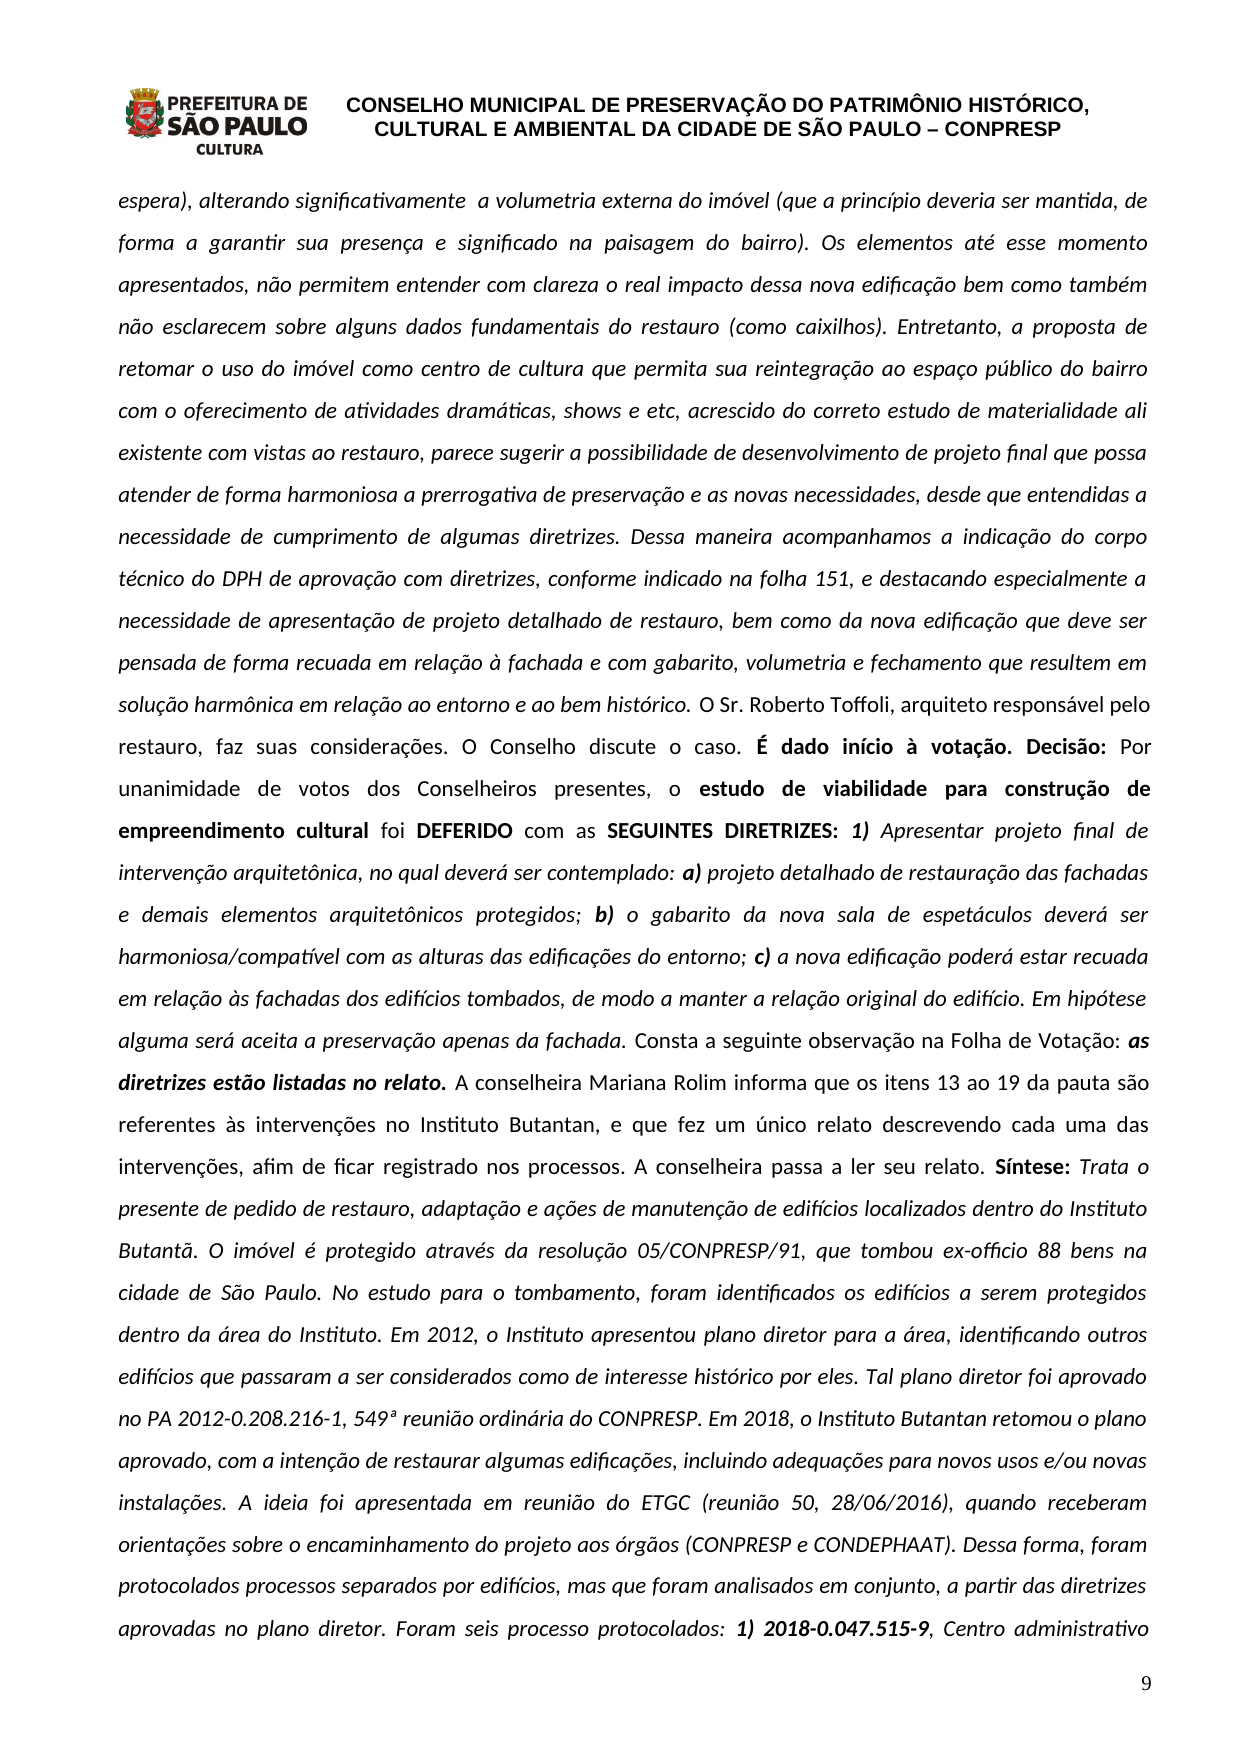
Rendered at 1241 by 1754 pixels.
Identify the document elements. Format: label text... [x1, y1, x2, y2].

text espera), alterando significativamente a volumetria externa do imóvel (que a princípio deveria ser mantida, de forma a garantir sua presença e significado na paisagem do bairro). Os elementos até esse momento apresentados, não permitem entender com clareza o real impacto dessa nova edificação bem como também não esclarecem sobre alguns dados fundamentais do restauro (como caixilhos). Entretanto, a proposta de retomar o uso do imóvel como centro de cultura que permita sua reintegração ao espaço público do bairro com o oferecimento de atividades dramáticas, shows e etc, acrescido do correto estudo de materialidade ali existente com vistas ao restauro, parece sugerir a possibilidade de desenvolvimento de projeto final que possa atender de forma harmoniosa a prerrogativa de preservação e as novas necessidades, desde que entendidas a necessidade de cumprimento de algumas diretrizes. Dessa maneira acompanhamos a indicação do corpo técnico do DPH de aprovação com diretrizes, conforme indicado na folha 151, e destacando especialmente a necessidade de apresentação de projeto detalhado de restauro, bem como da nova edificação que deve ser pensada de forma recuada em relação à fachada e com gabarito, volumetria e fechamento que resultem em solução harmônica em relação ao entorno e ao bem histórico. O Sr. Roberto Toffoli, arquiteto responsável pelo restauro, faz suas considerações. O Conselho discute o caso. É dado início à votação. Decisão: Por unanimidade de votos dos Conselheiros presentes, o estudo de viabilidade para construção de empreendimento cultural foi DEFERIDO com as SEGUINTES DIRETRIZES: 1) Apresentar projeto final de intervenção arquitetônica, no qual deverá ser contemplado: a) projeto detalhado de restauração das fachadas e demais elementos arquitetônicos protegidos; b) o gabarito da nova sala de espetáculos deverá ser harmoniosa/compatível com as alturas das edificações do entorno; c) a nova edificação poderá estar recuada em relação às fachadas dos edifícios tombados, de modo a manter a relação original do edifício. Em hipótese alguma será aceita a preservação apenas da fachada. Consta a seguinte observação na Folha de Votação: as diretrizes estão listadas no relato. A conselheira Mariana Rolim informa que os itens 13 ao 19 da pauta são referentes às intervenções no Instituto Butantan, e que fez um único relato descrevendo cada uma das intervenções, afim de ficar registrado nos processos. A conselheira passa a ler seu relato. Síntese: Trata o presente de pedido de restauro, adaptação e ações de manutenção de edifícios localizados dentro do Instituto Butantã. O imóvel é protegido através da resolução 05/CONPRESP/91, que tombou ex-officio 88 bens na cidade de São Paulo. No estudo para o tombamento, foram identificados os edifícios a serem protegidos dentro da área do Instituto. Em 2012, o Instituto apresentou plano diretor para a área, identificando outros edifícios que passaram a ser considerados como de interesse histórico por eles. Tal plano diretor foi aprovado no PA 2012-0.208.216-1, 549ª reunião ordinária do CONPRESP. Em 2018, o Instituto Butantan retomou o plano aprovado, com a intenção de restaurar algumas edificações, incluindo adequações para novos usos e/ou novas instalações. A ideia foi apresentada em reunião do ETGC (reunião 50, 28/06/2016), quando receberam orientações sobre o encaminhamento do projeto aos órgãos (CONPRESP e CONDEPHAAT). Dessa forma, foram protocolados processos separados por edifícios, mas que foram analisados em conjunto, a partir das diretrizes aprovadas no plano diretor. Foram seis processo protocolados: 1) 2018-0.047.515-9, Centro administrativo [118, 186, 1152, 1642]
